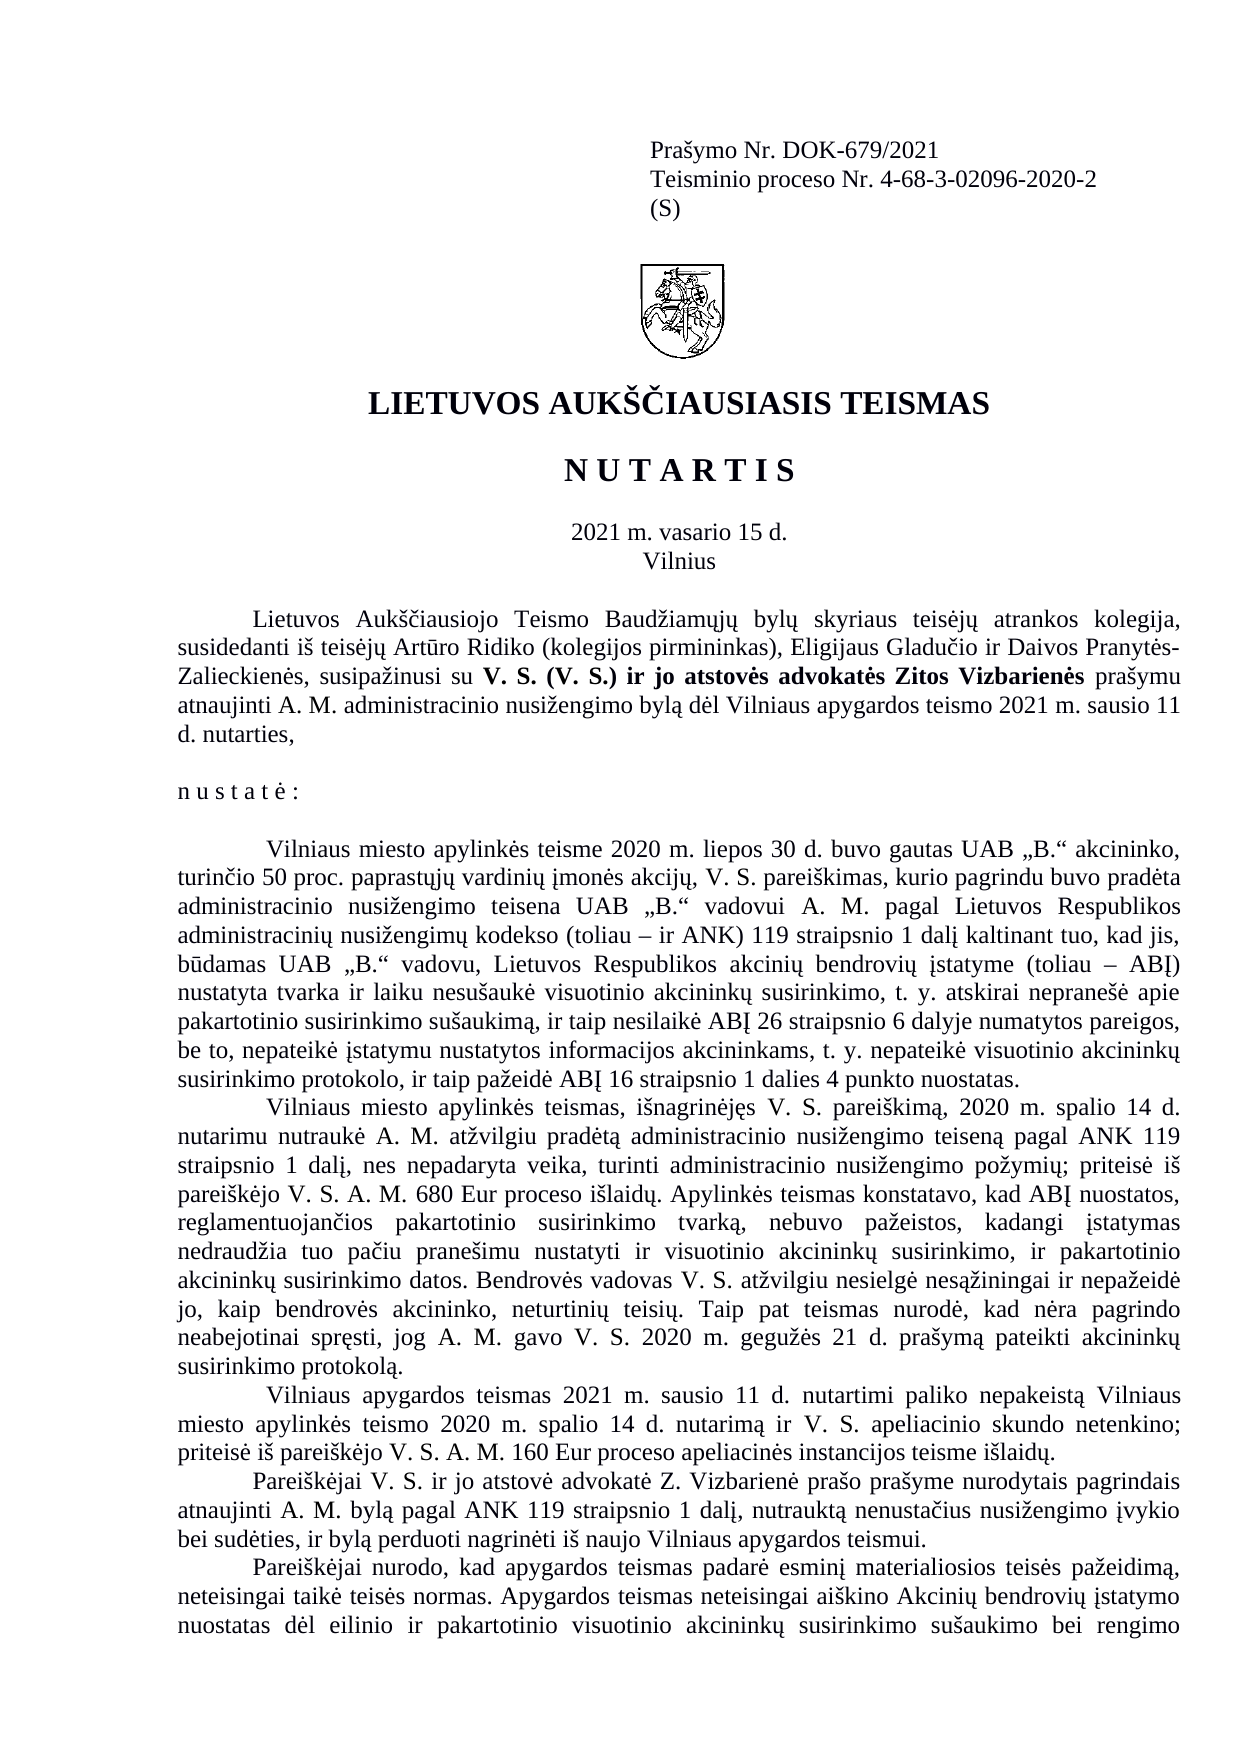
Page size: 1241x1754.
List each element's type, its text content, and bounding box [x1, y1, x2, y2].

text Pareiškėjai nurodo, kad apygardos teismas padarė esminį materialiosios teisės pažeidimą, neteisingai taikė teisės normas. Apygardos teismas neteisingai aiškino Akcinių bendrovių įstatymo nuostatas dėl eilinio ir pakartotinio visuotinio akcininkų susirinkimo sušaukimo bei rengimo [177, 1552, 1181, 1639]
text n u s t a t ė : [177, 776, 1181, 805]
text Lietuvos Aukščiausiojo Teismo Baudžiamųjų bylų skyriaus teisėjų atrankos kolegija, susidedanti iš teisėjų Artūro Ridiko (kolegijos pirmininkas), Eligijaus Gladučio ir Daivos Pranytės-Zalieckienės, susipažinusi su V. S. (V. S.) ir jo atstovės advokatės Zitos Vizbarienės prašymu atnaujinti A. M. administracinio nusižengimo bylą dėl Vilniaus apygardos teismo 2021 m. sausio 11 d. nutarties, [177, 604, 1181, 747]
text Vilniaus miesto apylinkės teisme 2020 m. liepos 30 d. buvo gautas UAB „B.“ akcininko, turinčio 50 proc. paprastųjų vardinių įmonės akcijų, V. S. pareiškimas, kurio pagrindu buvo pradėta administracinio nusižengimo teisena UAB „B.“ vadovui A. M. pagal Lietuvos Respublikos administracinių nusižengimų kodekso (toliau – ir ANK) 119 straipsnio 1 dalį kaltinant tuo, kad jis, būdamas UAB „B.“ vadovu, Lietuvos Respublikos akcinių bendrovių įstatyme (toliau – ABĮ) nustatyta tvarka ir laiku nesušaukė visuotinio akcininkų susirinkimo, t. y. atskirai nepranešė apie pakartotinio susirinkimo sušaukimą, ir taip nesilaikė ABĮ 26 straipsnio 6 dalyje numatytos pareigos, be to, nepateikė įstatymu nustatytos informacijos akcininkams, t. y. nepateikė visuotinio akcininkų susirinkimo protokolo, ir taip pažeidė ABĮ 16 straipsnio 1 dalies 4 punkto nuostatas. [177, 834, 1181, 1092]
text LIETUVOS AUKŠČIAUSIASIS TEISMAS [177, 383, 1181, 422]
text 2021 m. vasario 15 d. [177, 517, 1181, 546]
text N U T A R T I S [177, 450, 1181, 489]
text Vilniaus apygardos teismas 2021 m. sausio 11 d. nutartimi paliko nepakeistą Vilniaus miesto apylinkės teismo 2020 m. spalio 14 d. nutarimą ir V. S. apeliacinio skundo netenkino; priteisė iš pareiškėjo V. S. A. M. 160 Eur proceso apeliacinės instancijos teisme išlaidų. [177, 1380, 1181, 1466]
text Vilniaus miesto apylinkės teismas, išnagrinėjęs V. S. pareiškimą, 2020 m. spalio 14 d. nutarimu nutraukė A. M. atžvilgiu pradėtą administracinio nusižengimo teiseną pagal ANK 119 straipsnio 1 dalį, nes nepadaryta veika, turinti administracinio nusižengimo požymių; priteisė iš pareiškėjo V. S. A. M. 680 Eur proceso išlaidų. Apylinkės teismas konstatavo, kad ABĮ nuostatos, reglamentuojančios pakartotinio susirinkimo tvarką, nebuvo pažeistos, kadangi įstatymas nedraudžia tuo pačiu pranešimu nustatyti ir visuotinio akcininkų susirinkimo, ir pakartotinio akcininkų susirinkimo datos. Bendrovės vadovas V. S. atžvilgiu nesielgė nesąžiningai ir nepažeidė jo, kaip bendrovės akcininko, neturtinių teisių. Taip pat teismas nurodė, kad nėra pagrindo neabejotinai spręsti, jog A. M. gavo V. S. 2020 m. gegužės 21 d. prašymą pateikti akcininkų susirinkimo protokolą. [177, 1092, 1181, 1380]
text (S) [177, 193, 1181, 221]
text Teisminio proceso Nr. 4-68-3-02096-2020-2 [177, 164, 1181, 193]
text Vilnius [177, 546, 1181, 575]
text Prašymo Nr. DOK-679/2021 [177, 135, 1181, 164]
text Pareiškėjai V. S. ir jo atstovė advokatė Z. Vizbarienė prašo prašyme nurodytais pagrindais atnaujinti A. M. bylą pagal ANK 119 straipsnio 1 dalį, nutrauktą nenustačius nusižengimo įvykio bei sudėties, ir bylą perduoti nagrinėti iš naujo Vilniaus apygardos teismui. [177, 1466, 1181, 1552]
